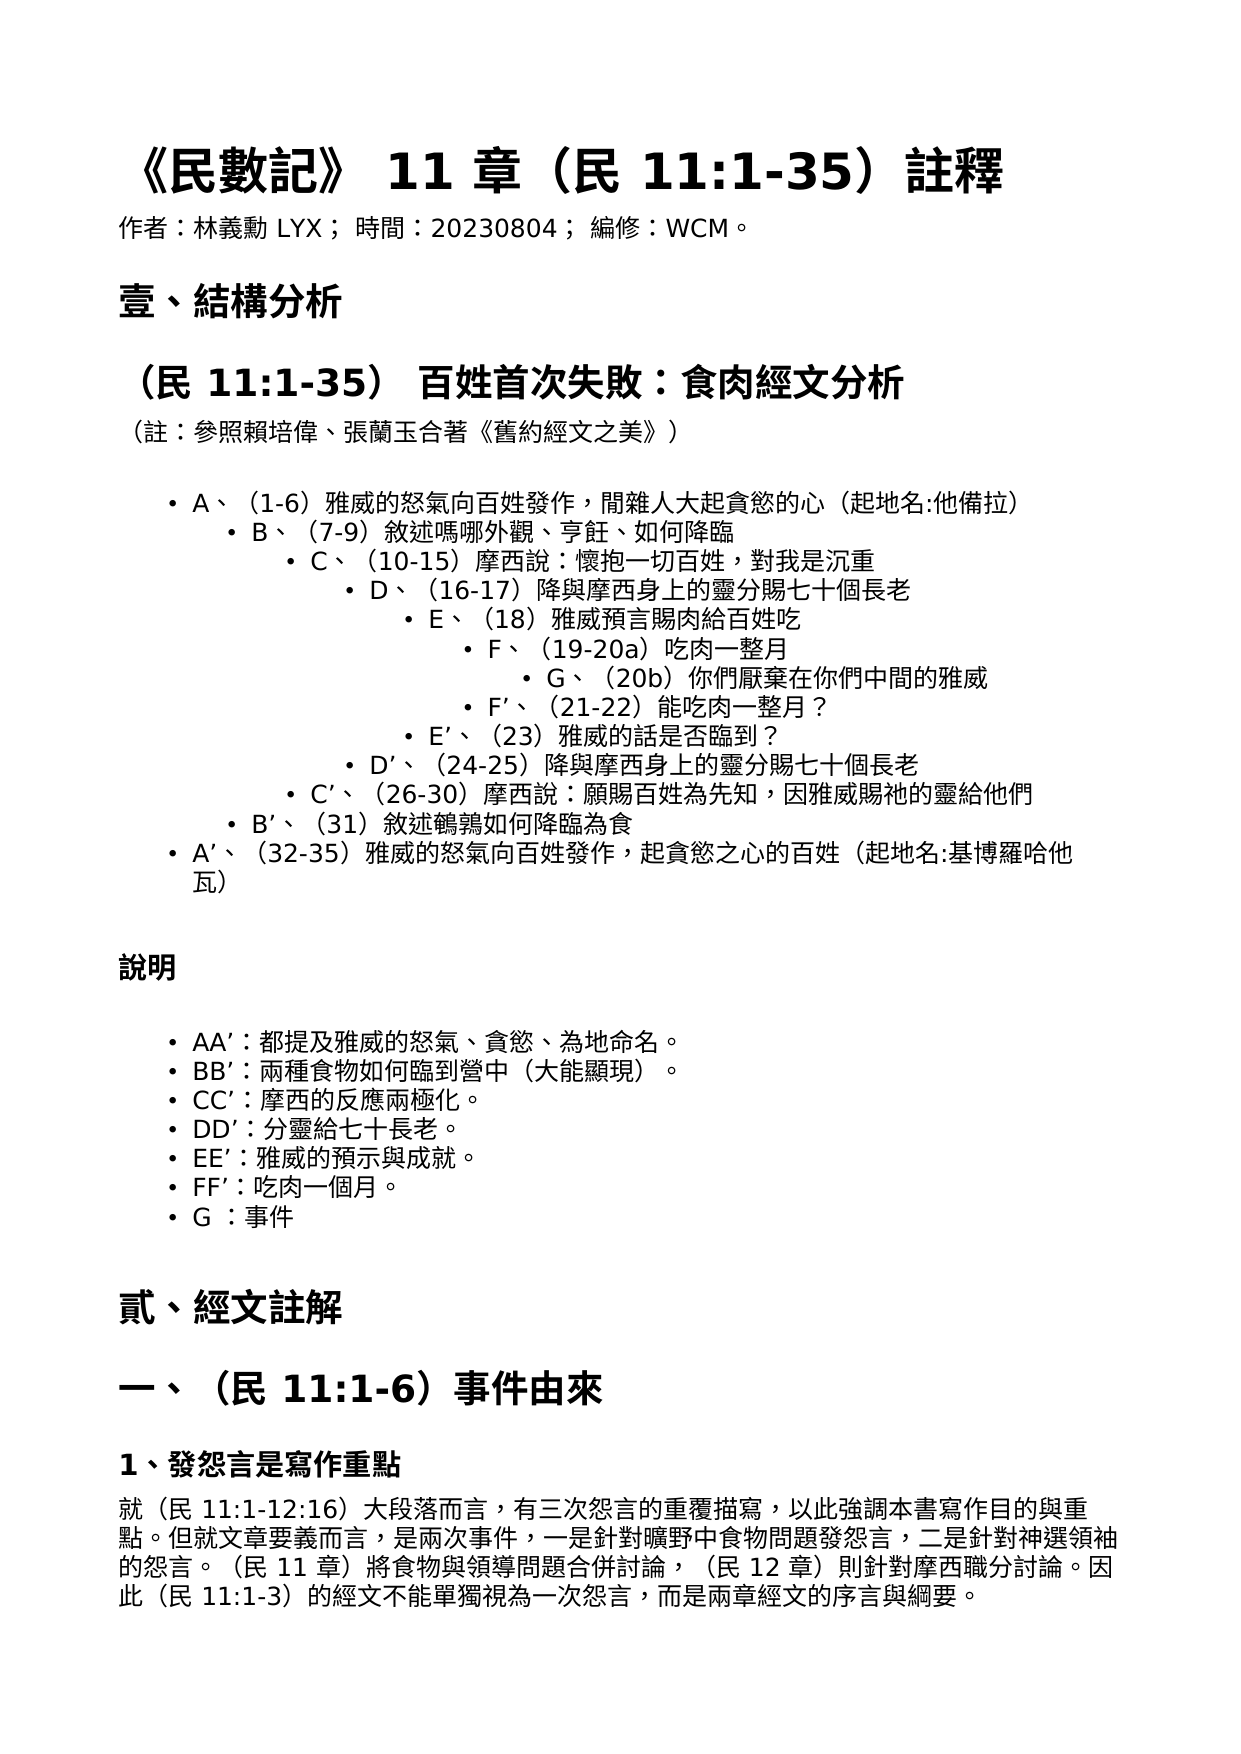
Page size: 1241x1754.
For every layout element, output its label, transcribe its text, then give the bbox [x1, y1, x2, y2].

list AA’：都提及雅威的怒氣、貪慾、為地命名。 [177, 1028, 1122, 1057]
subtitle 說明 [118, 952, 1122, 986]
subtitle 1、發怨言是寫作重點 [118, 1449, 1122, 1483]
list B’、（31）敘述鵪鶉如何降臨為食 [236, 810, 1122, 839]
subtitle 《民數記》 11 章（民 11:1-35）註釋 [118, 143, 1122, 201]
text 作者：林義勳 LYX； 時間：20230804； 編修：WCM。 [118, 214, 1122, 243]
list D、（16-17）降與摩西身上的靈分賜七十個長老 [354, 576, 1122, 606]
list E、（18）雅威預言賜肉給百姓吃 [413, 606, 1122, 635]
list C’、（26-30）摩西說：願賜百姓為先知，因雅威賜祂的靈給他們 [295, 781, 1122, 810]
list D’、（24-25）降與摩西身上的靈分賜七十個長老 [354, 751, 1122, 781]
list F、（19-20a）吃肉一整月 [472, 635, 1122, 664]
subtitle 貳、經文註解 [118, 1286, 1122, 1330]
list F’、（21-22）能吃肉一整月？ [472, 693, 1122, 722]
subtitle 一、（民 11:1-6）事件由來 [118, 1367, 1122, 1411]
text 就（民 11:1-12:16）大段落而言，有三次怨言的重覆描寫，以此強調本書寫作目的與重點。但就文章要義而言，是兩次事件，一是針對曠野中食物問題發怨言，二是針對神選領袖的怨言。（民 11 章）將食物與領導問題合併討論，（民 12 章）則針對摩西職分討論。因此（民 11:1-3）的經文不能單獨視為一次怨言，而是兩章經文的序言與綱要。 [118, 1495, 1122, 1612]
text （註：參照賴培偉、張蘭玉合著《舊約經文之美》） [118, 418, 1122, 447]
list CC’：摩西的反應兩極化。 [177, 1086, 1122, 1115]
subtitle 壹、結構分析 [118, 281, 1122, 324]
list G、（20b）你們厭棄在你們中間的雅威 [531, 664, 1122, 693]
list A’、（32-35）雅威的怒氣向百姓發作，起貪慾之心的百姓（起地名:基博羅哈他瓦） [177, 839, 1122, 897]
list E’、（23）雅威的話是否臨到？ [413, 722, 1122, 751]
list G ：事件 [177, 1203, 1122, 1232]
list FF’：吃肉一個月。 [177, 1173, 1122, 1203]
list B、（7-9）敘述嗎哪外觀、亨飪、如何降臨 [236, 518, 1122, 547]
list BB’：兩種食物如何臨到營中（大能顯現）。 [177, 1057, 1122, 1086]
subtitle （民 11:1-35） 百姓首次失敗：食肉經文分析 [118, 362, 1122, 405]
list A、（1-6）雅威的怒氣向百姓發作，閒雜人大起貪慾的心（起地名:他備拉） [177, 489, 1122, 518]
list C、（10-15）摩西說：懷抱一切百姓，對我是沉重 [295, 547, 1122, 576]
list DD’：分靈給七十長老。 [177, 1115, 1122, 1144]
list EE’：雅威的預示與成就。 [177, 1144, 1122, 1173]
